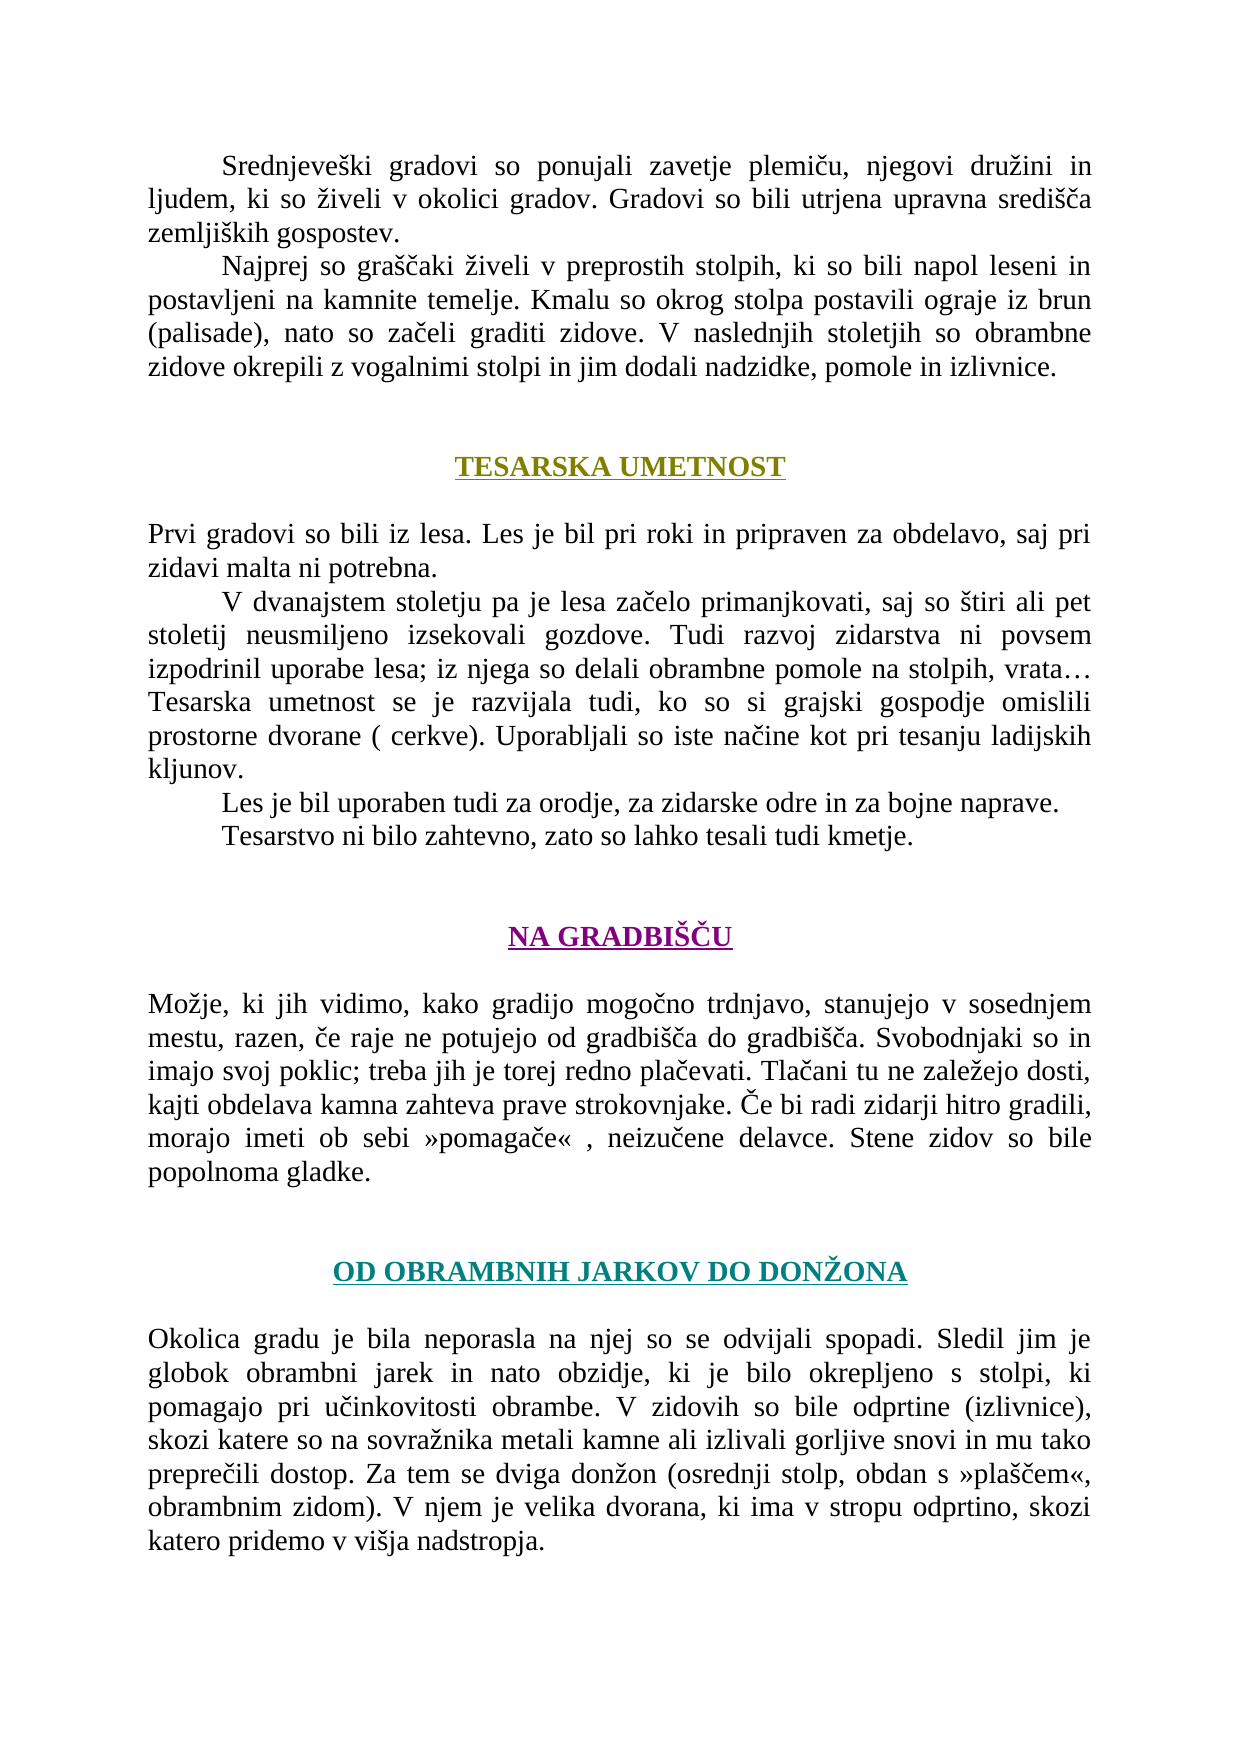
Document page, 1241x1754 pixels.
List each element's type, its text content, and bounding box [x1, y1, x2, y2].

text Okolica gradu je bila neporasla na njej so se odvijali spopadi. Sledil jim je globok obrambni jarek in nato obzidje, ki je bilo okrepljeno s stolpi, ki pomagajo pri učinkovitosti obrambe. V zidovih so bile odprtine (izlivnice), skozi katere so na sovražnika metali kamne ali izlivali gorljive snovi in mu tako preprečili dostop. Za tem se dviga donžon (osrednji stolp, obdan s »plaščem«, obrambnim zidom). V njem je velika dvorana, ki ima v stropu odprtino, skozi katero pridemo v višja nadstropja. [148, 1322, 1093, 1556]
text Prvi gradovi so bili iz lesa. Les je bil pri roki in pripraven za obdelavo, saj pri zidavi malta ni potrebna. [148, 517, 1093, 584]
text OD OBRAMBNIH JARKOV DO DONŽONA [148, 1254, 1093, 1288]
text TESARSKA UMETNOST [148, 449, 1093, 483]
text Les je bil uporaben tudi za orodje, za zidarske odre in za bojne naprave. [148, 785, 1093, 818]
text NA GRADBIŠČU [148, 919, 1093, 953]
text Srednjeveški gradovi so ponujali zavetje plemiču, njegovi družini in ljudem, ki so živeli v okolici gradov. Gradovi so bili utrjena upravna središča zemljiških gospostev. [148, 148, 1093, 248]
text Možje, ki jih vidimo, kako gradijo mogočno trdnjavo, stanujejo v sosednjem mestu, razen, če raje ne potujejo od gradbišča do gradbišča. Svobodnjaki so in imajo svoj poklic; treba jih je torej redno plačevati. Tlačani tu ne zaležejo dosti, kajti obdelava kamna zahteva prave strokovnjake. Če bi radi zidarji hitro gradili, morajo imeti ob sebi »pomagače« , neizučene delavce. Stene zidov so bile popolnoma gladke. [148, 986, 1093, 1187]
text V dvanajstem stoletju pa je lesa začelo primanjkovati, saj so štiri ali pet stoletij neusmiljeno izsekovali gozdove. Tudi razvoj zidarstva ni povsem izpodrinil uporabe lesa; iz njega so delali obrambne pomole na stolpih, vrata… Tesarska umetnost se je razvijala tudi, ko so si grajski gospodje omislili prostorne dvorane ( cerkve). Uporabljali so iste načine kot pri tesanju ladijskih kljunov. [148, 584, 1093, 785]
text Najprej so graščaki živeli v preprostih stolpih, ki so bili napol leseni in postavljeni na kamnite temelje. Kmalu so okrog stolpa postavili ograje iz brun (palisade), nato so začeli graditi zidove. V naslednjih stoletjih so obrambne zidove okrepili z vogalnimi stolpi in jim dodali nadzidke, pomole in izlivnice. [148, 248, 1093, 382]
text Tesarstvo ni bilo zahtevno, zato so lahko tesali tudi kmetje. [148, 818, 1093, 852]
